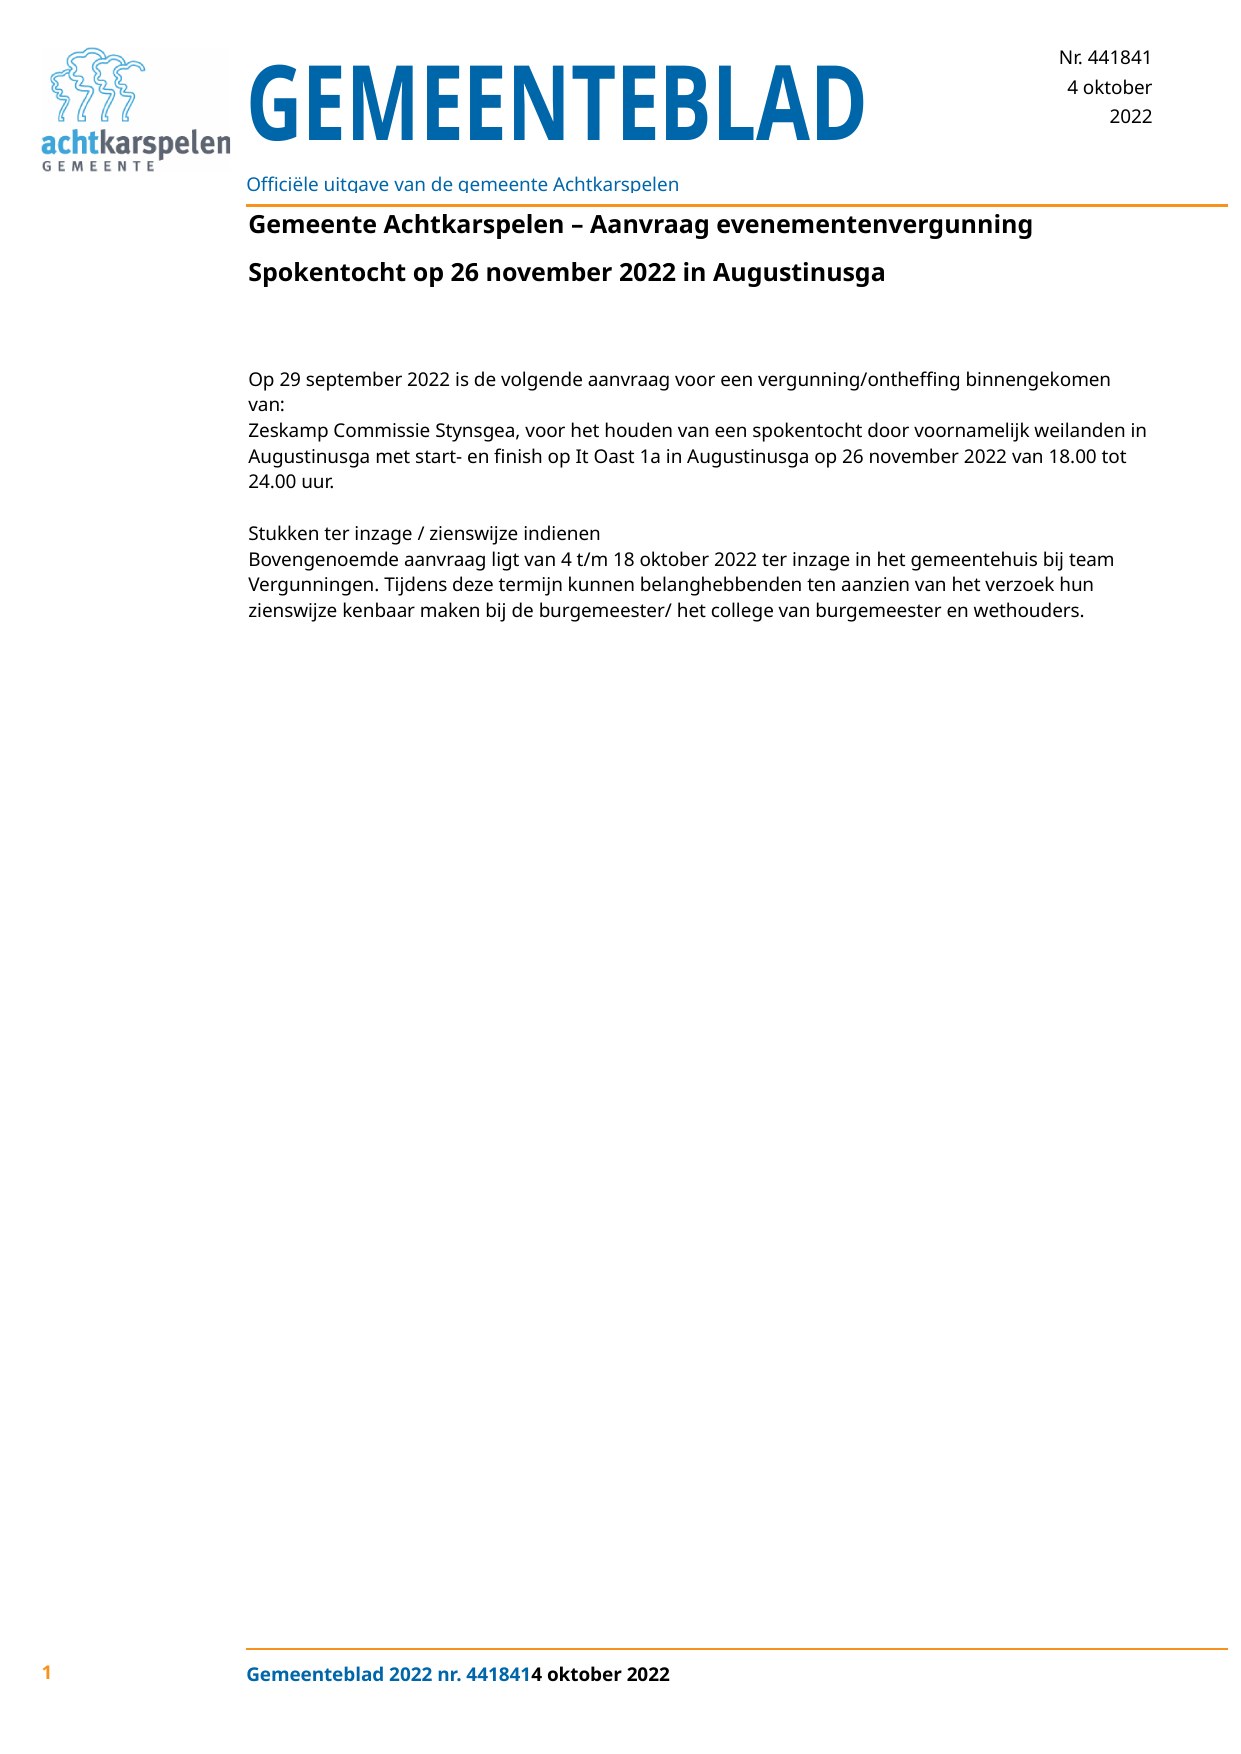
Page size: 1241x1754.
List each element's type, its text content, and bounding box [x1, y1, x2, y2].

text Bovengenoemde aanvraag ligt van 4 t/m 18 oktober 2022 ter inzage in het gemeentehuis bij team Vergunningen. Tijdens deze termijn kunnen belanghebbenden ten aanzien van het verzoek hun zienswijze kenbaar maken bij de burgemeester/ het college van burgemeester en wethouders. [248, 546, 1152, 623]
text Gemeente Achtkarspelen – Aanvraag evenementenvergunning Spokentocht op 26 november 2022 in Augustinusga [248, 207, 1152, 288]
text Stukken ter inzage / zienswijze indienen [248, 520, 1152, 546]
picture [41, 47, 231, 172]
text Op 29 september 2022 is de volgende aanvraag voor een vergunning/ontheffing binnengekomen van: [248, 366, 1152, 417]
text Zeskamp Commissie Stynsgea, voor het houden van een spokentocht door voornamelijk weilanden in Augustinusga met start- en finish op It Oast 1a in Augustinusga op 26 november 2022 van 18.00 tot 24.00 uur. [248, 417, 1152, 494]
